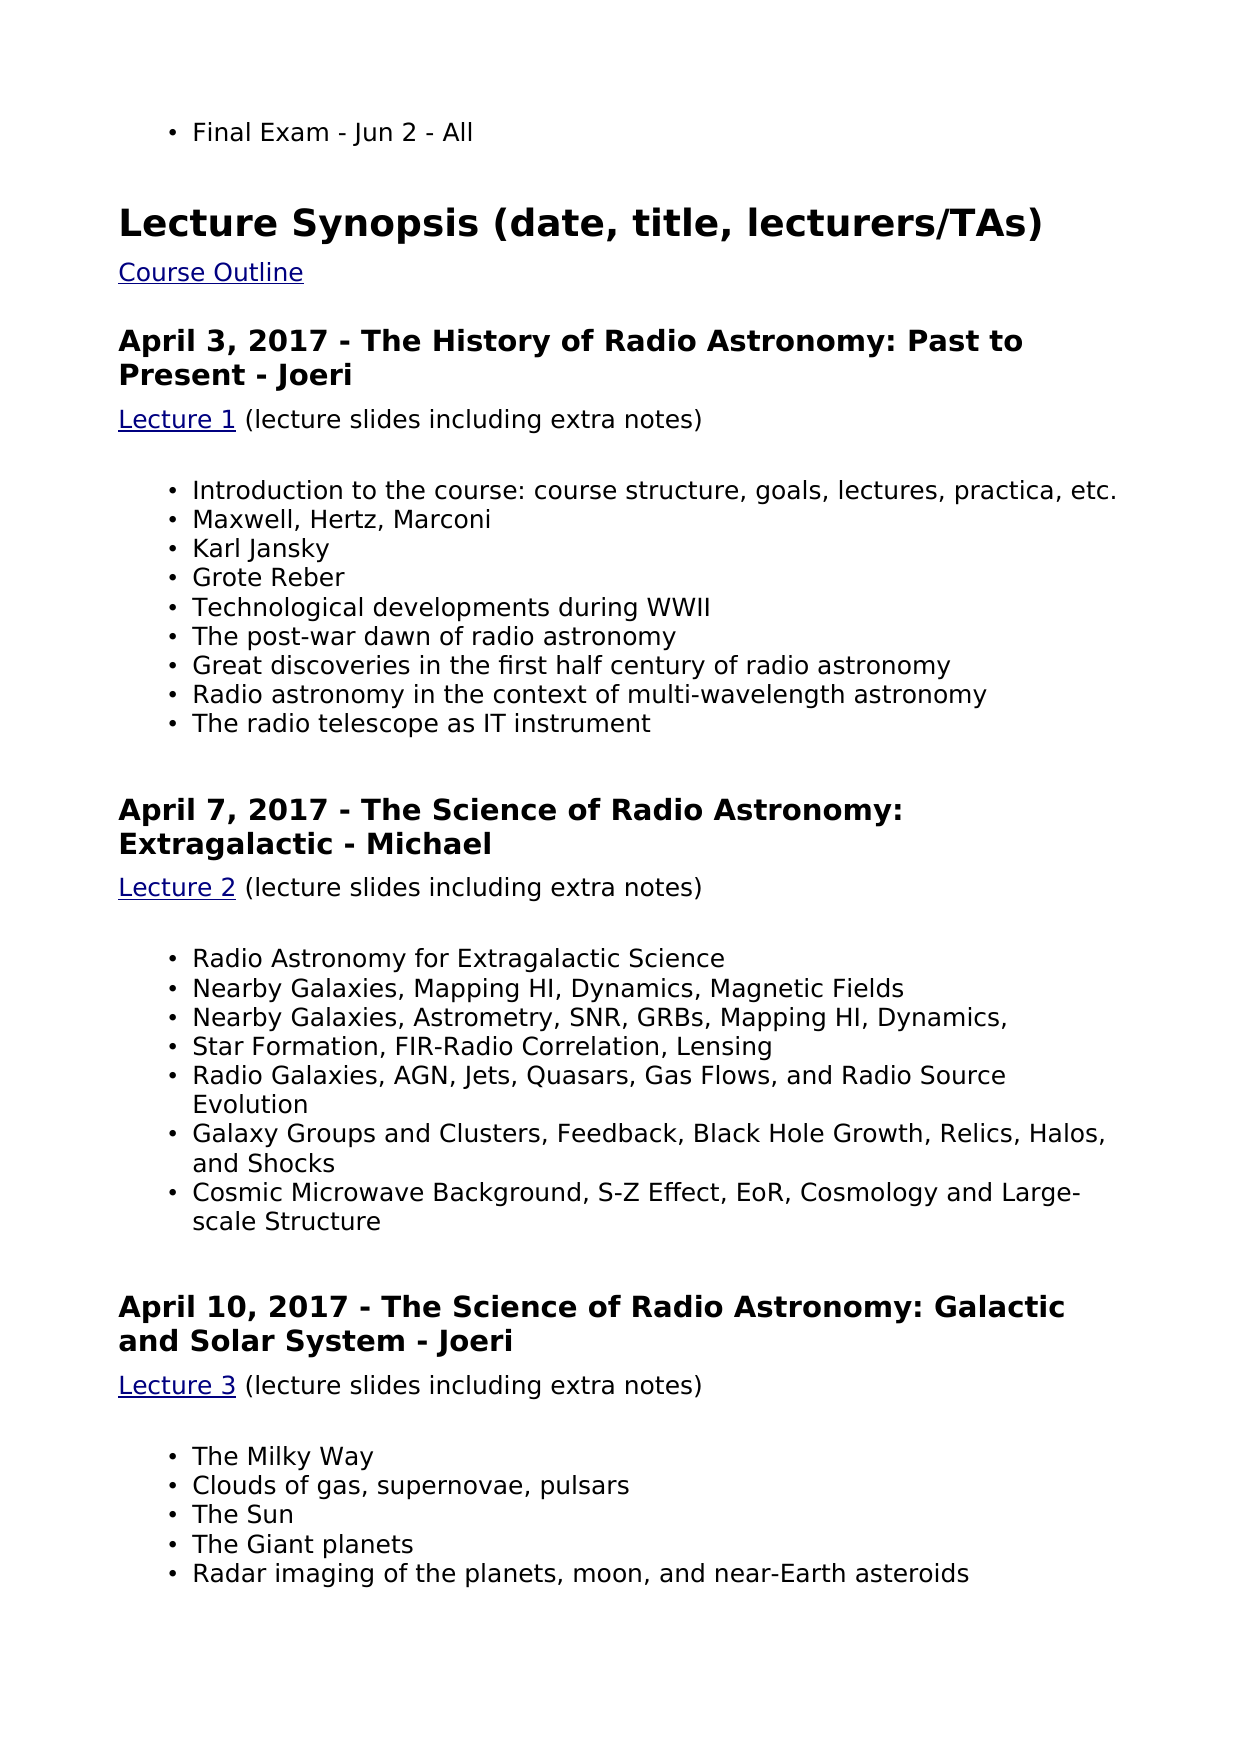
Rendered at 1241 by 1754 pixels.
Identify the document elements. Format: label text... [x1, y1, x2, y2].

list The post-war dawn of radio astronomy [177, 622, 1122, 651]
subtitle April 7, 2017 - The Science of Radio Astronomy: Extragalactic - Michael [118, 793, 1122, 861]
text Lecture 1 (lecture slides including extra notes) [118, 405, 1122, 434]
list Radio Astronomy for Extragalactic Science [177, 945, 1122, 974]
list Final Exam - Jun 2 - All [177, 118, 1122, 147]
list The radio telescope as IT instrument [177, 709, 1122, 739]
list Technological developments during WWII [177, 593, 1122, 622]
text Lecture 3 (lecture slides including extra notes) [118, 1371, 1122, 1400]
text Lecture 2 (lecture slides including extra notes) [118, 873, 1122, 903]
list Karl Jansky [177, 534, 1122, 564]
list Nearby Galaxies, Mapping HI, Dynamics, Magnetic Fields [177, 974, 1122, 1003]
list The Giant planets [177, 1530, 1122, 1559]
list Galaxy Groups and Clusters, Feedback, Black Hole Growth, Relics, Halos, and Shocks [177, 1120, 1122, 1178]
list Clouds of gas, supernovae, pulsars [177, 1472, 1122, 1501]
subtitle Lecture Synopsis (date, title, lecturers/TAs) [118, 202, 1122, 245]
list Radio astronomy in the context of multi-wavelength astronomy [177, 680, 1122, 709]
text Course Outline [118, 258, 1122, 287]
list Cosmic Microwave Background, S-Z Effect, EoR, Cosmology and Large-scale Structure [177, 1178, 1122, 1236]
list The Sun [177, 1501, 1122, 1530]
list Nearby Galaxies, Astrometry, SNR, GRBs, Mapping HI, Dynamics, [177, 1003, 1122, 1032]
list Radio Galaxies, AGN, Jets, Quasars, Gas Flows, and Radio Source Evolution [177, 1061, 1122, 1120]
subtitle April 10, 2017 - The Science of Radio Astronomy: Galactic and Solar System - Joeri [118, 1291, 1122, 1359]
list Grote Reber [177, 564, 1122, 593]
list The Milky Way [177, 1442, 1122, 1472]
list Introduction to the course: course structure, goals, lectures, practica, etc. [177, 476, 1122, 505]
list Star Formation, FIR-Radio Correlation, Lensing [177, 1032, 1122, 1061]
list Maxwell, Hertz, Marconi [177, 505, 1122, 534]
subtitle April 3, 2017 - The History of Radio Astronomy: Past to Present - Joeri [118, 324, 1122, 392]
list Great discoveries in the first half century of radio astronomy [177, 651, 1122, 680]
list Radar imaging of the planets, moon, and near-Earth asteroids [177, 1559, 1122, 1588]
